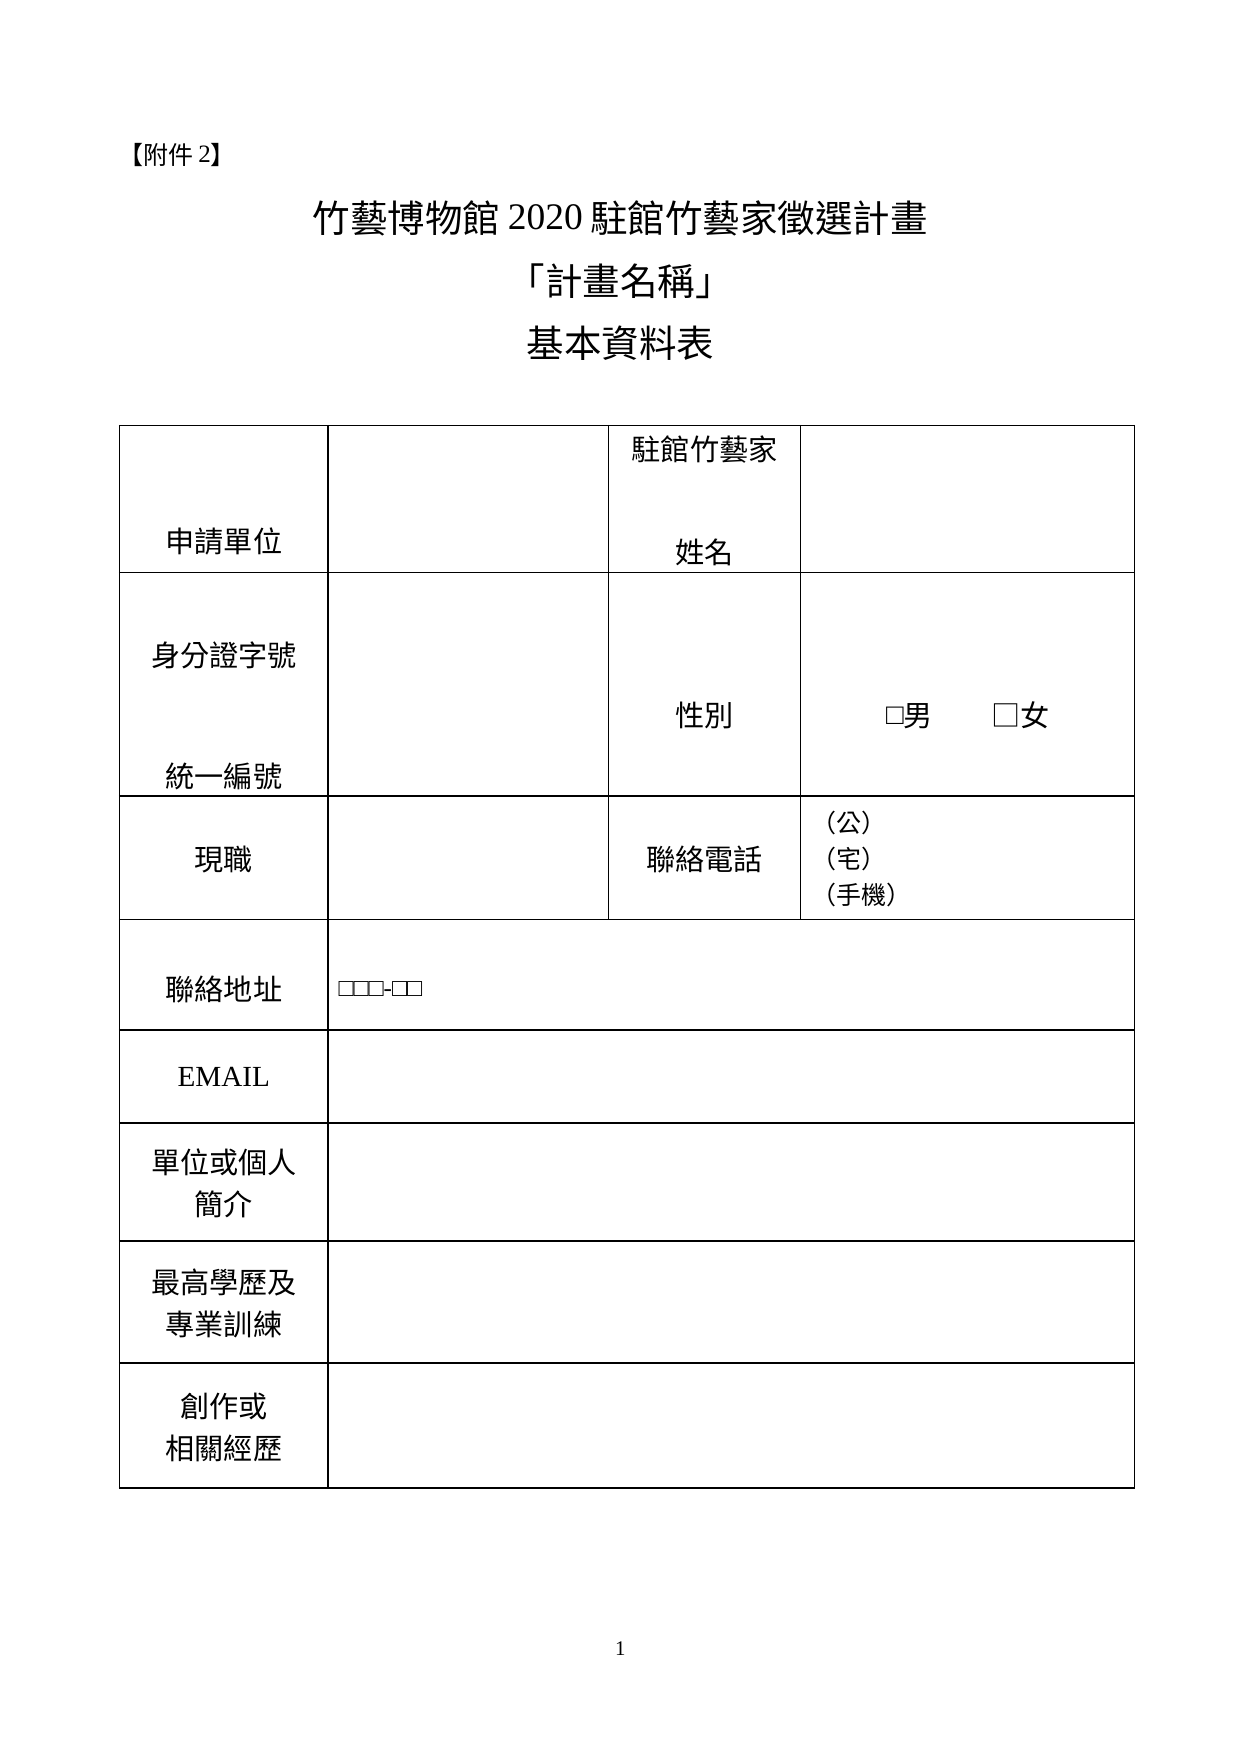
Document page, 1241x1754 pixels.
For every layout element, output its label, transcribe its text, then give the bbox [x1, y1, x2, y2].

table_cell [329, 1242, 1134, 1362]
table_cell □男 □女 [801, 573, 1134, 795]
table_header [801, 426, 1134, 572]
table_cell 最高學歷及 專業訓練 [120, 1242, 327, 1362]
table_cell [329, 573, 608, 795]
table_header 申請單位 [120, 426, 327, 572]
table_cell 單位或個人 簡介 [120, 1124, 327, 1240]
table_header 駐館竹藝家 姓名 [609, 426, 800, 572]
table_cell 現職 [120, 797, 327, 919]
table_cell [329, 1364, 1134, 1487]
table_header [329, 426, 608, 572]
table_cell □□□-□□ [329, 920, 1134, 1029]
table_cell [329, 1031, 1134, 1122]
table_cell 性別 [609, 573, 800, 795]
table_cell EMAIL [120, 1031, 327, 1122]
table_cell （公） （宅） （手機） [801, 797, 1134, 919]
text 【附件2】 [118, 112, 1122, 175]
table_cell 聯絡地址 [120, 920, 327, 1029]
text 竹藝博物館2020駐館竹藝家徵選計畫 [118, 175, 1122, 237]
table_cell [329, 797, 608, 919]
table_cell [329, 1124, 1134, 1240]
table_cell 身分證字號 統一編號 [120, 573, 327, 795]
table_cell 創作或 相關經歷 [120, 1364, 327, 1487]
text 基本資料表 [118, 300, 1122, 362]
text 「計畫名稱」 [118, 237, 1122, 300]
table_cell 聯絡電話 [609, 797, 800, 919]
